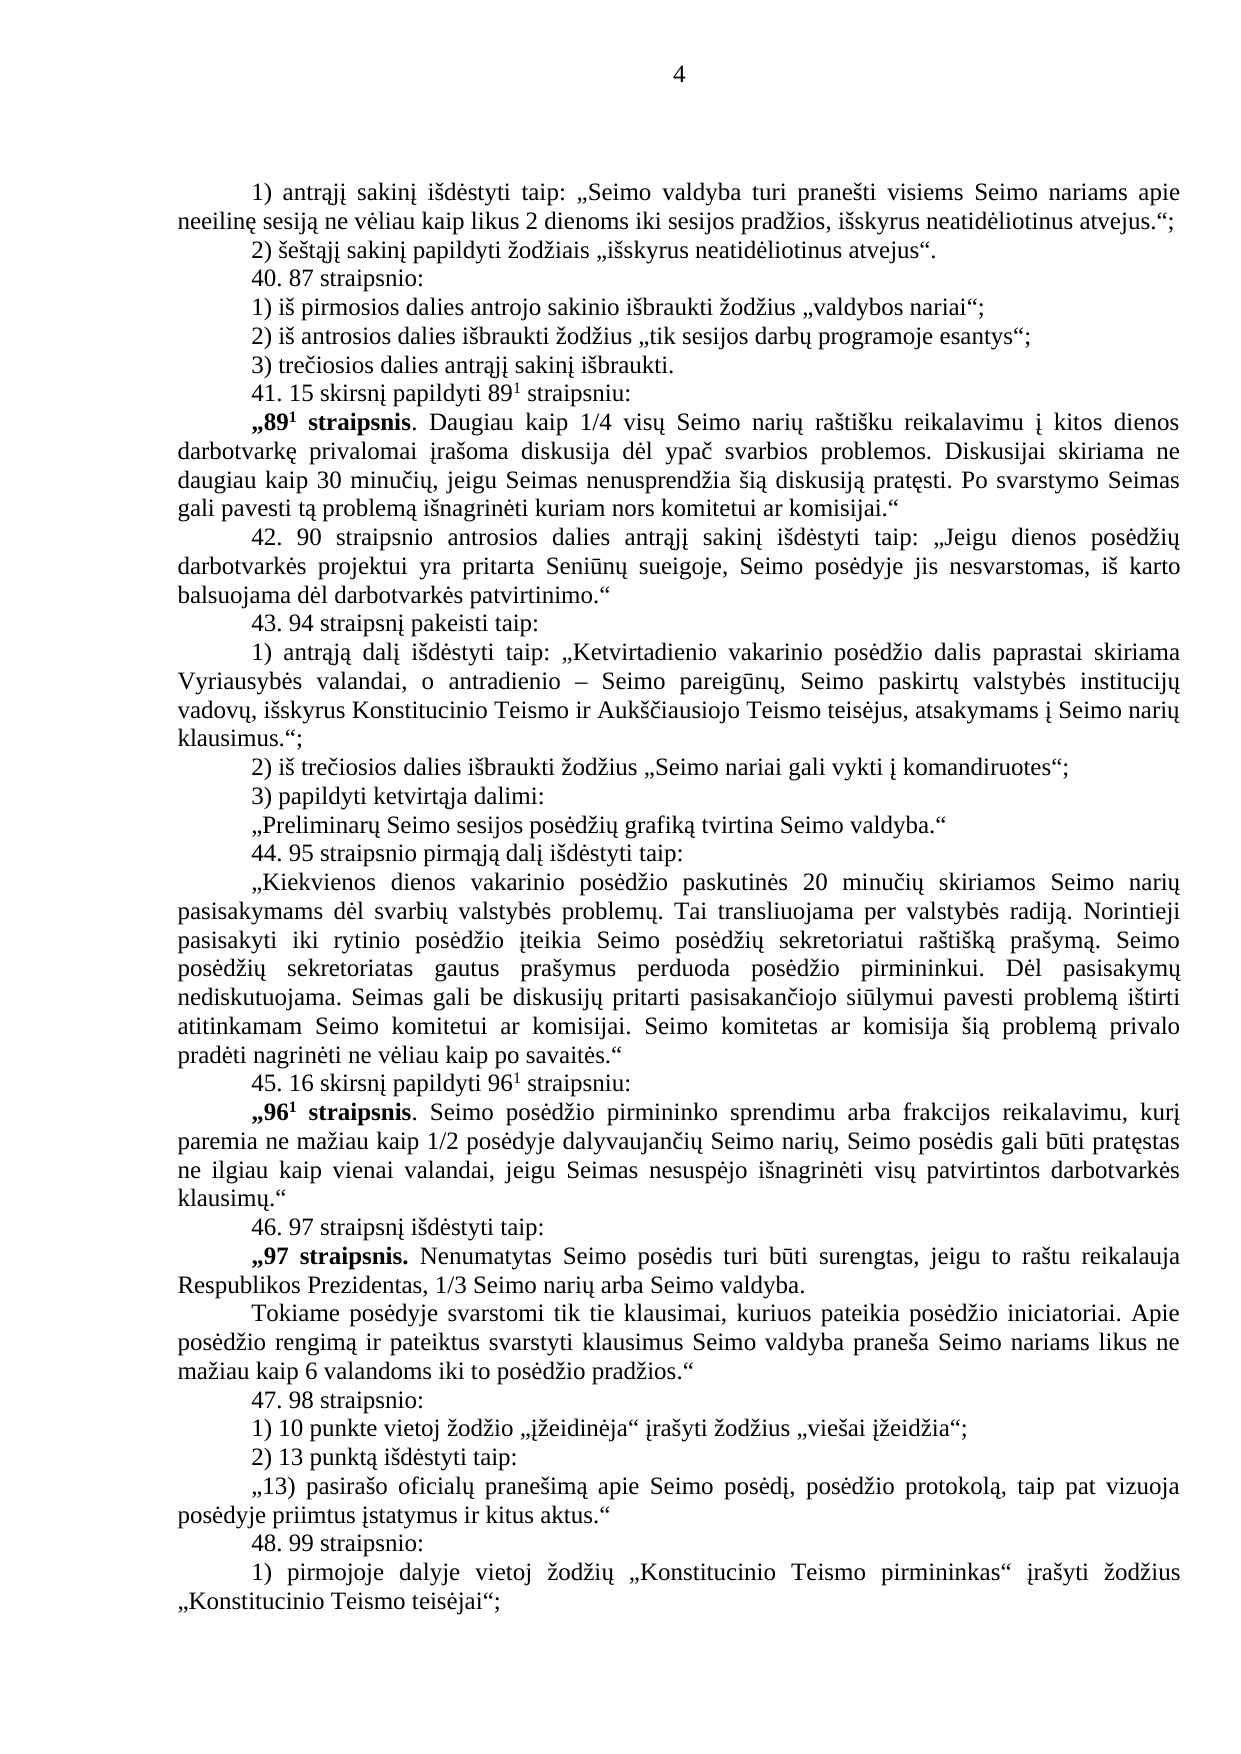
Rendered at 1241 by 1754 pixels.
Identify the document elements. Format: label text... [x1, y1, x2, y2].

text 1) 10 punkte vietoj žodžio „įžeidinėja“ įrašyti žodžius „viešai įžeidžia“; [177, 1413, 1181, 1442]
text „Kiekvienos dienos vakarinio posėdžio paskutinės 20 minučių skiriamos Seimo narių pasisakymams dėl svarbių valstybės problemų. Tai transliuojama per valstybės radiją. Norintieji pasisakyti iki rytinio posėdžio įteikia Seimo posėdžių sekretoriatui raštišką prašymą. Seimo posėdžių sekretoriatas gautus prašymus perduoda posėdžio pirmininkui. Dėl pasisakymų nediskutuojama. Seimas gali be diskusijų pritarti pasisakančiojo siūlymui pavesti problemą ištirti atitinkamam Seimo komitetui ar komisijai. Seimo komitetas ar komisija šią problemą privalo pradėti nagrinėti ne vėliau kaip po savaitės.“ [177, 867, 1181, 1068]
text 2) šeštąjį sakinį papildyti žodžiais „išskyrus neatidėliotinus atvejus“. [177, 235, 1181, 263]
text 44. 95 straipsnio pirmąją dalį išdėstyti taip: [177, 838, 1181, 867]
text 3) papildyti ketvirtąja dalimi: [177, 781, 1181, 810]
text „961 straipsnis. Seimo posėdžio pirmininko sprendimu arba frakcijos reikalavimu, kurį paremia ne mažiau kaip 1/2 posėdyje dalyvaujančių Seimo narių, Seimo posėdis gali būti pratęstas ne ilgiau kaip vienai valandai, jeigu Seimas nesuspėjo išnagrinėti visų patvirtintos darbotvarkės klausimų.“ [177, 1097, 1181, 1212]
text 45. 16 skirsnį papildyti 961 straipsniu: [177, 1068, 1181, 1097]
text 2) iš antrosios dalies išbraukti žodžius „tik sesijos darbų programoje esantys“; [177, 321, 1181, 350]
text „13) pasirašo oficialų pranešimą apie Seimo posėdį, posėdžio protokolą, taip pat vizuoja posėdyje priimtus įstatymus ir kitus aktus.“ [177, 1471, 1181, 1528]
text 2) 13 punktą išdėstyti taip: [177, 1442, 1181, 1471]
text Tokiame posėdyje svarstomi tik tie klausimai, kuriuos pateikia posėdžio iniciatoriai. Apie posėdžio rengimą ir pateiktus svarstyti klausimus Seimo valdyba praneša Seimo nariams likus ne mažiau kaip 6 valandoms iki to posėdžio pradžios.“ [177, 1298, 1181, 1385]
text 1) pirmojoje dalyje vietoj žodžių „Konstitucinio Teismo pirmininkas“ įrašyti žodžius „Konstitucinio Teismo teisėjai“; [177, 1557, 1181, 1615]
text 40. 87 straipsnio: [177, 263, 1181, 292]
text 41. 15 skirsnį papildyti 891 straipsniu: [177, 378, 1181, 407]
text 1) antrąjį sakinį išdėstyti taip: „Seimo valdyba turi pranešti visiems Seimo nariams apie neeilinę sesiją ne vėliau kaip likus 2 dienoms iki sesijos pradžios, išskyrus neatidėliotinus atvejus.“; [177, 177, 1181, 235]
text 43. 94 straipsnį pakeisti taip: [177, 608, 1181, 637]
text 2) iš trečiosios dalies išbraukti žodžius „Seimo nariai gali vykti į komandiruotes“; [177, 752, 1181, 781]
text 1) antrąją dalį išdėstyti taip: „Ketvirtadienio vakarinio posėdžio dalis paprastai skiriama Vyriausybės valandai, o antradienio – Seimo pareigūnų, Seimo paskirtų valstybės institucijų vadovų, išskyrus Konstitucinio Teismo ir Aukščiausiojo Teismo teisėjus, atsakymams į Seimo narių klausimus.“; [177, 637, 1181, 752]
text 48. 99 straipsnio: [177, 1528, 1181, 1557]
text 1) iš pirmosios dalies antrojo sakinio išbraukti žodžius „valdybos nariai“; [177, 292, 1181, 321]
text „97 straipsnis. Nenumatytas Seimo posėdis turi būti surengtas, jeigu to raštu reikalauja Respublikos Prezidentas, 1/3 Seimo narių arba Seimo valdyba. [177, 1241, 1181, 1298]
text 42. 90 straipsnio antrosios dalies antrąjį sakinį išdėstyti taip: „Jeigu dienos posėdžių darbotvarkės projektui yra pritarta Seniūnų sueigoje, Seimo posėdyje jis nesvarstomas, iš karto balsuojama dėl darbotvarkės patvirtinimo.“ [177, 522, 1181, 608]
text 3) trečiosios dalies antrąjį sakinį išbraukti. [177, 350, 1181, 378]
text „Preliminarų Seimo sesijos posėdžių grafiką tvirtina Seimo valdyba.“ [177, 810, 1181, 838]
text „891 straipsnis. Daugiau kaip 1/4 visų Seimo narių raštišku reikalavimu į kitos dienos darbotvarkę privalomai įrašoma diskusija dėl ypač svarbios problemos. Diskusijai skiriama ne daugiau kaip 30 minučių, jeigu Seimas nenusprendžia šią diskusiją pratęsti. Po svarstymo Seimas gali pavesti tą problemą išnagrinėti kuriam nors komitetui ar komisijai.“ [177, 407, 1181, 522]
text 46. 97 straipsnį išdėstyti taip: [177, 1212, 1181, 1241]
text 47. 98 straipsnio: [177, 1385, 1181, 1413]
